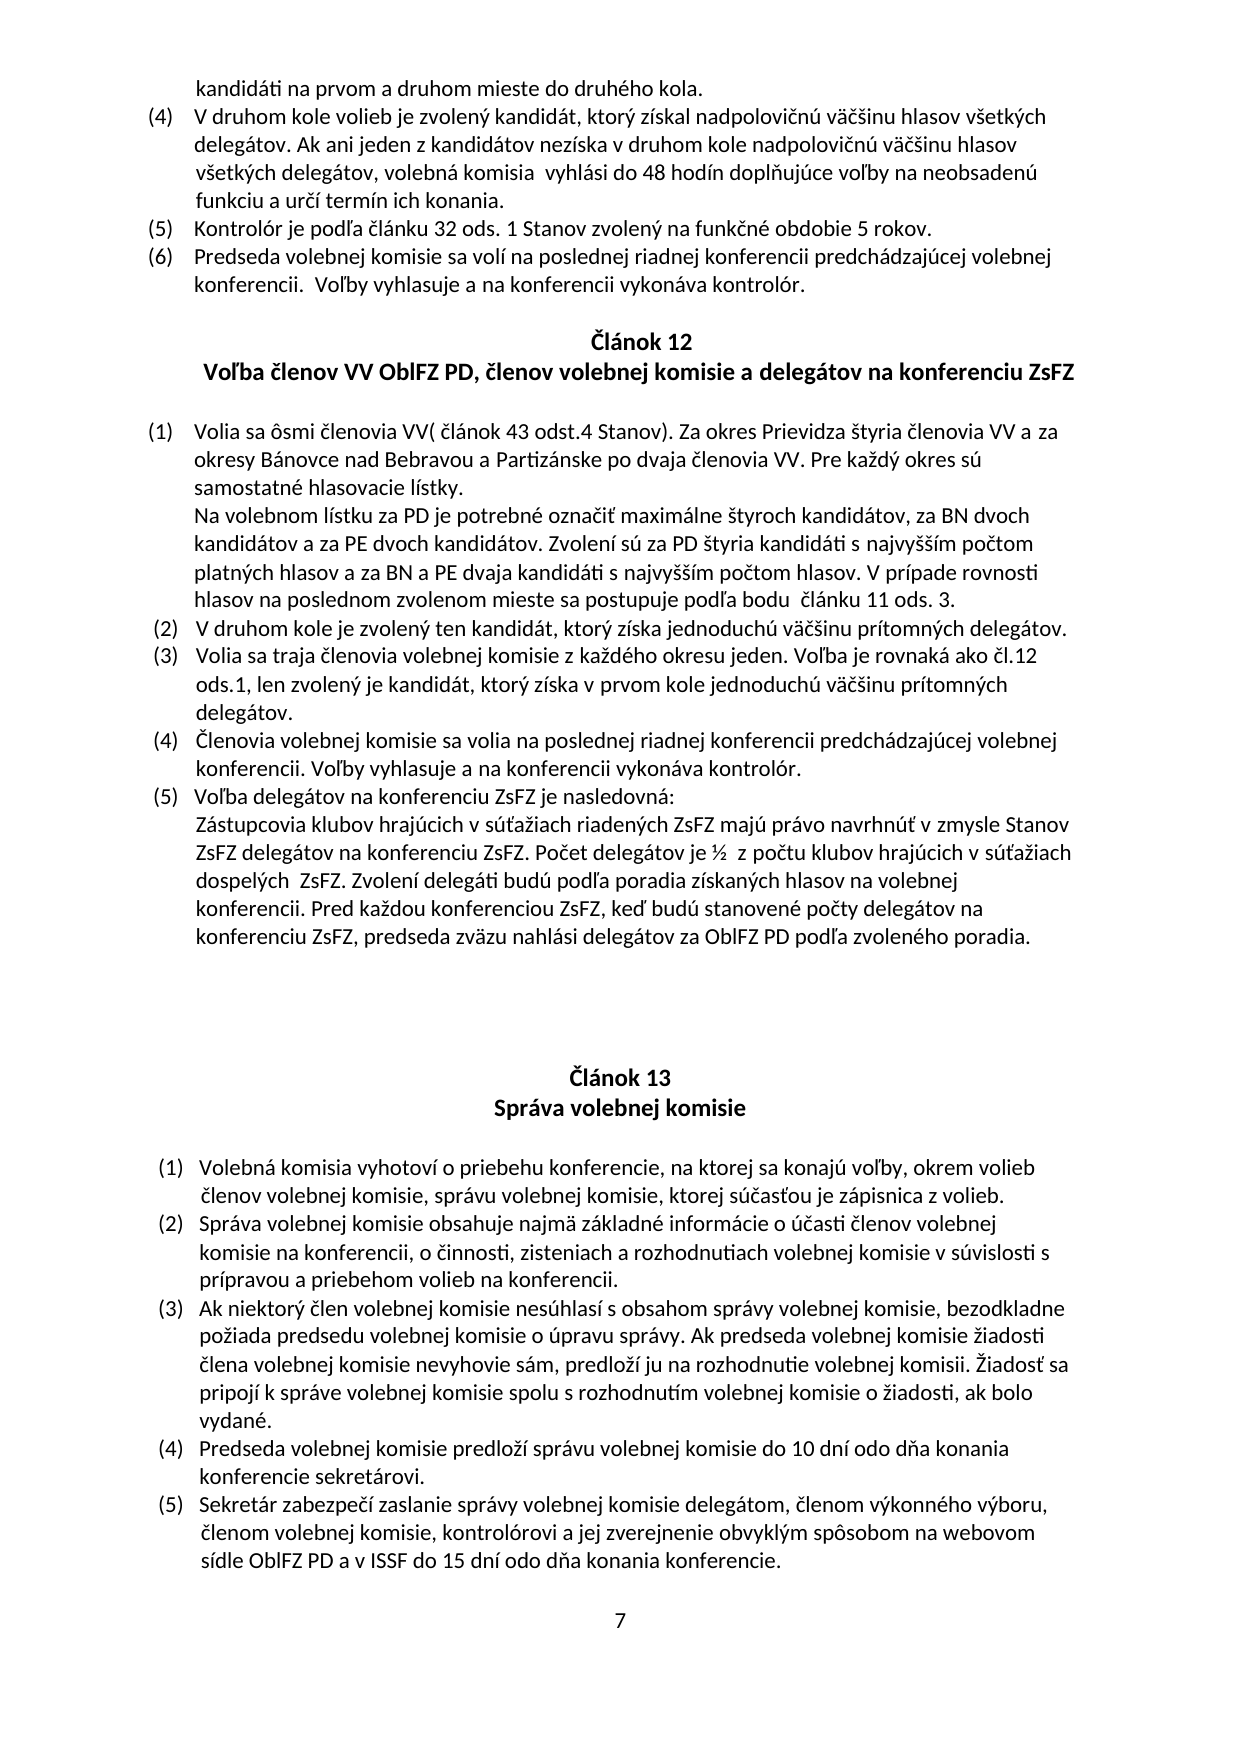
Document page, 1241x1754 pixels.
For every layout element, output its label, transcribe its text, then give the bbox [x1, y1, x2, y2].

text prípravou a priebehom volieb na konferencii. [148, 1266, 1093, 1294]
text (3) Ak niektorý člen volebnej komisie nesúhlasí s obsahom správy volebnej komisie, bezodkladne [148, 1294, 1093, 1322]
text konferencii. Voľby vyhlasuje a na konferencii vykonáva kontrolór. [190, 754, 1093, 782]
text Na volebnom lístku za PD je potrebné označiť maximálne štyroch kandidátov, za BN dvoch [148, 502, 1093, 529]
text konferenciu ZsFZ, predseda zväzu nahlási delegátov za OblFZ PD podľa zvoleného poradia. [190, 922, 1093, 950]
list Členovia volebnej komisie sa volia na poslednej riadnej konferencii predchádzajúcej volebnej [153, 726, 1093, 754]
text členom volebnej komisie, kontrolórovi a jej zverejnenie obvyklým spôsobom na webovom [190, 1518, 1093, 1546]
text všetkých delegátov, volebná komisia vyhlási do 48 hodín doplňujúce voľby na neobsadenú [190, 158, 1093, 186]
text komisie na konferencii, o činnosti, zisteniach a rozhodnutiach volebnej komisie v súvislosti s [148, 1238, 1093, 1266]
text (2) Správa volebnej komisie obsahuje najmä základné informácie o účasti členov volebnej [148, 1209, 1093, 1238]
text dospelých ZsFZ. Zvolení delegáti budú podľa poradia získaných hlasov na volebnej [190, 866, 1093, 894]
text člena volebnej komisie nevyhovie sám, predloží ju na rozhodnutie volebnej komisii. Žiadosť sa [148, 1350, 1093, 1378]
text platných hlasov a za BN a PE dvaja kandidáti s najvyšším počtom hlasov. V prípade rovnosti [148, 558, 1093, 586]
text konferencii. Pred každou konferenciou ZsFZ, keď budú stanovené počty delegátov na [190, 894, 1093, 922]
text hlasov na poslednom zvolenom mieste sa postupuje podľa bodu článku 11 ods. 3. [148, 586, 1093, 614]
text Zástupcovia klubov hrajúcich v súťažiach riadených ZsFZ majú právo navrhnúť v zmysle Stanov [190, 810, 1093, 838]
text Článok 12 [190, 326, 1093, 356]
text (5) Kontrolór je podľa článku 32 ods. 1 Stanov zvolený na funkčné obdobie 5 rokov. [148, 214, 1093, 242]
text kandidátov a za PE dvoch kandidátov. Zvolení sú za PD štyria kandidáti s najvyšším počtom [148, 529, 1093, 558]
text členov volebnej komisie, správu volebnej komisie, ktorej súčasťou je zápisnica z volieb. [185, 1182, 1093, 1209]
text sídle OblFZ PD a v ISSF do 15 dní odo dňa konania konferencie. [190, 1546, 1093, 1574]
text kandidáti na prvom a druhom mieste do druhého kola. [190, 74, 1093, 102]
text ZsFZ delegátov na konferenciu ZsFZ. Počet delegátov je ½ z počtu klubov hrajúcich v súťažiach [190, 838, 1093, 866]
text delegátov. [190, 698, 1093, 726]
text samostatné hlasovacie lístky. [148, 473, 1093, 502]
list Volia sa traja členovia volebnej komisie z každého okresu jeden. Voľba je rovnaká ako čl.12 [153, 642, 1093, 670]
text vydané. [148, 1406, 1093, 1434]
text (4) Predseda volebnej komisie predloží správu volebnej komisie do 10 dní odo dňa konania [148, 1434, 1093, 1462]
text požiada predsedu volebnej komisie o úpravu správy. Ak predseda volebnej komisie žiadosti [148, 1322, 1093, 1350]
text okresy Bánovce nad Bebravou a Partizánske po dvaja členovia VV. Pre každý okres sú [148, 446, 1093, 473]
text (1) Volebná komisia vyhotoví o priebehu konferencie, na ktorej sa konajú voľby, okrem volieb [148, 1153, 1093, 1182]
text Článok 13 [148, 1062, 1093, 1092]
text (4) V druhom kole volieb je zvolený kandidát, ktorý získal nadpolovičnú väčšinu hlasov všetkých [148, 102, 1093, 130]
text (6) Predseda volebnej komisie sa volí na poslednej riadnej konferencii predchádzajúcej volebnej [148, 242, 1093, 270]
text (1) Volia sa ôsmi členovia VV( článok 43 odst.4 Stanov). Za okres Prievidza štyria členovia VV a za [148, 417, 1093, 446]
text ods.1, len zvolený je kandidát, ktorý získa v prvom kole jednoduchú väčšinu prítomných [190, 670, 1093, 698]
text Voľba členov VV OblFZ PD, členov volebnej komisie a delegátov na konferenciu ZsFZ [190, 356, 1093, 387]
text delegátov. Ak ani jeden z kandidátov nezíska v druhom kole nadpolovičnú väčšinu hlasov [148, 130, 1093, 158]
text konferencie sekretárovi. [148, 1462, 1093, 1490]
text (5) Voľba delegátov na konferenciu ZsFZ je nasledovná: [153, 782, 1093, 810]
text konferencii. Voľby vyhlasuje a na konferencii vykonáva kontrolór. [148, 270, 1093, 298]
list V druhom kole je zvolený ten kandidát, ktorý získa jednoduchú väčšinu prítomných delegátov. [153, 614, 1093, 642]
text Správa volebnej komisie [148, 1092, 1093, 1123]
text funkciu a určí termín ich konania. [190, 186, 1093, 214]
text (5) Sekretár zabezpečí zaslanie správy volebnej komisie delegátom, členom výkonného výboru, [148, 1490, 1093, 1518]
text pripojí k správe volebnej komisie spolu s rozhodnutím volebnej komisie o žiadosti, ak bolo [148, 1378, 1093, 1406]
